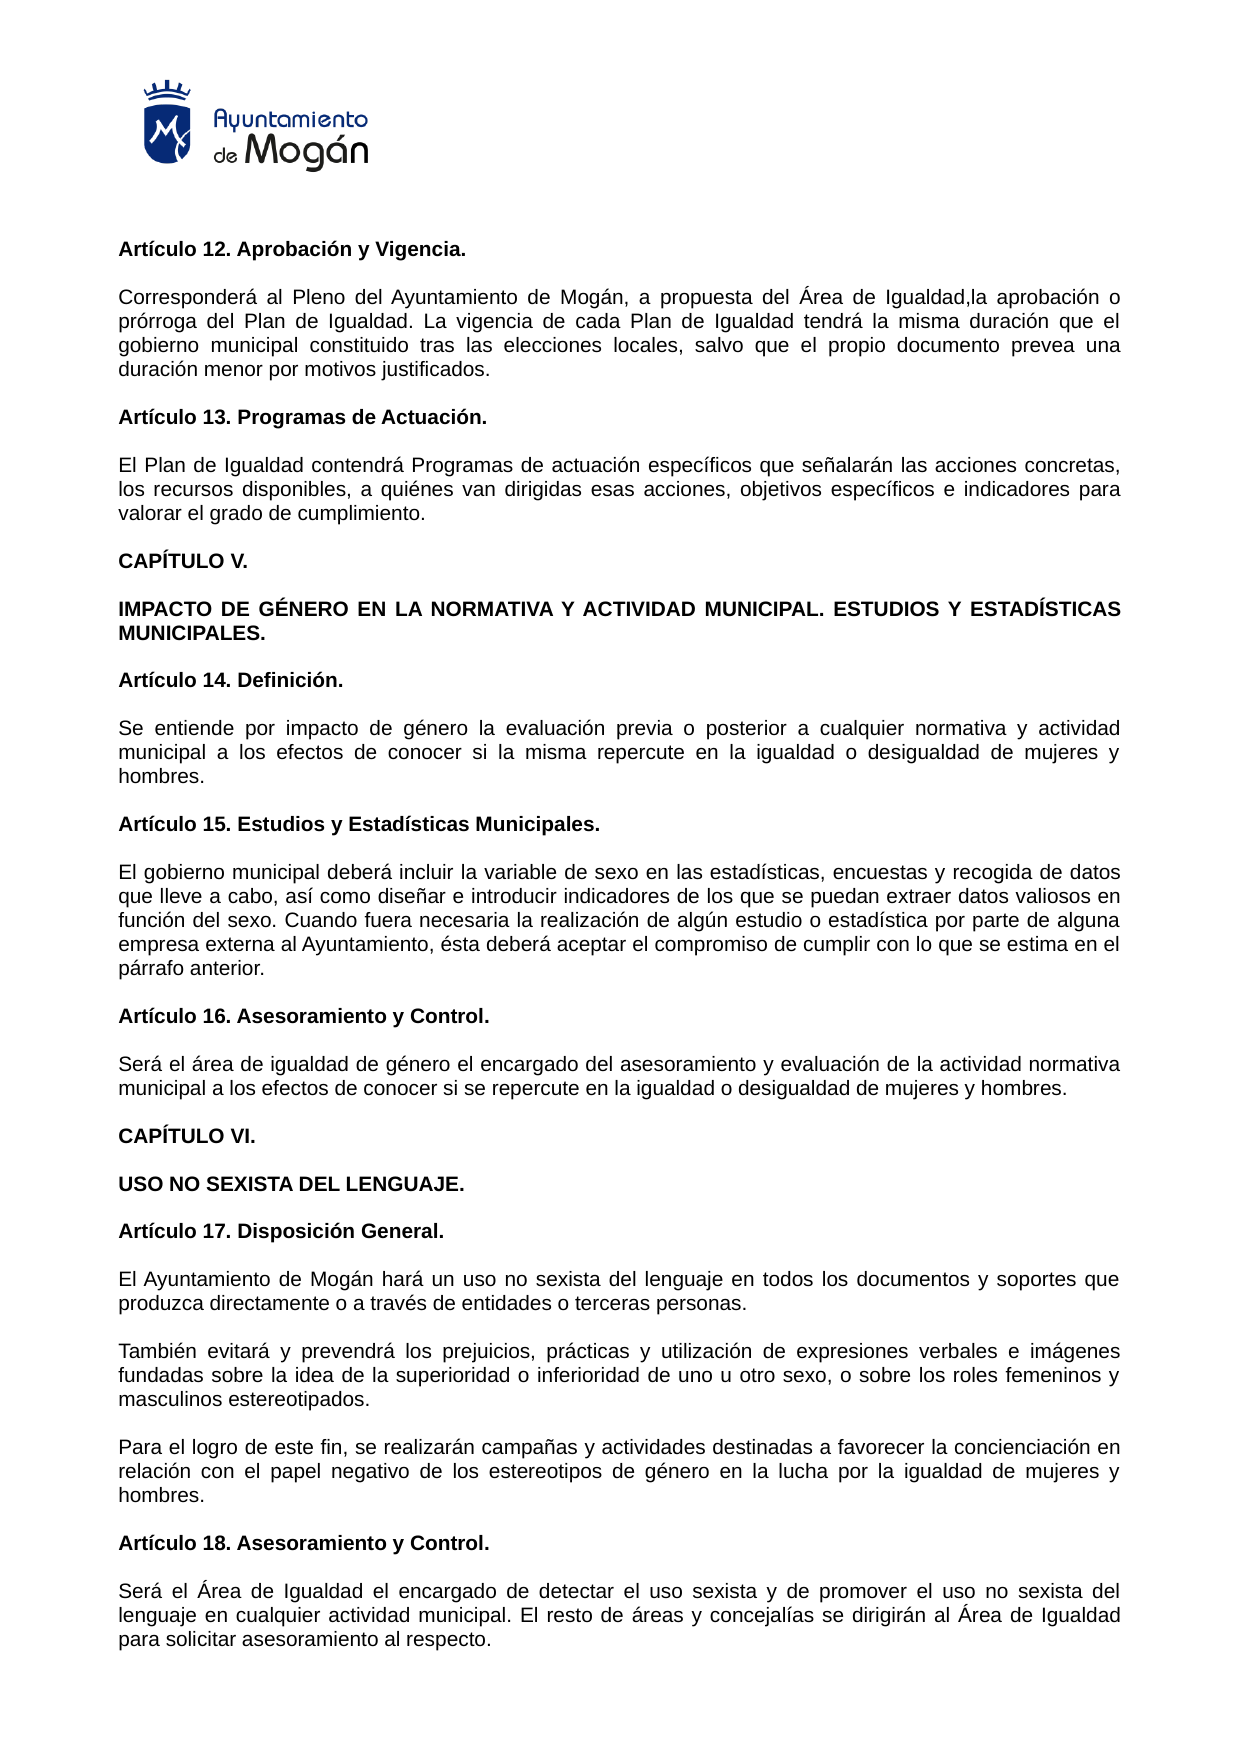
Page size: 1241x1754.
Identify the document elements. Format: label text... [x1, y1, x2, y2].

subtitle Será el área de igualdad de género el encargado del asesoramiento y evaluación de la actividad normativa municipal a los efectos de conocer si se repercute en la igualdad o desigualdad de mujeres y hombres. [118, 1052, 1122, 1099]
subtitle Corresponderá al Pleno del Ayuntamiento de Mogán, a propuesta del Área de Igualdad,la aprobación o prórroga del Plan de Igualdad. La vigencia de cada Plan de Igualdad tendrá la misma duración que el gobierno municipal constituido tras las elecciones locales, salvo que el propio documento prevea una duración menor por motivos justificados. [118, 285, 1122, 381]
subtitle Artículo 13. Programas de Actuación. [118, 405, 1122, 429]
subtitle Para el logro de este fin, se realizarán campañas y actividades destinadas a favorecer la concienciación en relación con el papel negativo de los estereotipos de género en la lucha por la igualdad de mujeres y hombres. [118, 1435, 1122, 1507]
subtitle Artículo 16. Asesoramiento y Control. [118, 1004, 1122, 1028]
subtitle USO NO SEXISTA DEL LENGUAJE. [118, 1171, 1122, 1195]
subtitle El Ayuntamiento de Mogán hará un uso no sexista del lenguaje en todos los documentos y soportes que produzca directamente o a través de entidades o terceras personas. [118, 1267, 1122, 1315]
subtitle Será el Área de Igualdad el encargado de detectar el uso sexista y de promover el uso no sexista del lenguaje en cualquier actividad municipal. El resto de áreas y concejalías se dirigirán al Área de Igualdad para solicitar asesoramiento al respecto. [118, 1579, 1122, 1651]
subtitle Artículo 18. Asesoramiento y Control. [118, 1531, 1122, 1555]
subtitle El Plan de Igualdad contendrá Programas de actuación específicos que señalarán las acciones concretas, los recursos disponibles, a quiénes van dirigidas esas acciones, objetivos específicos e indicadores para valorar el grado de cumplimiento. [118, 453, 1122, 524]
subtitle Artículo 15. Estudios y Estadísticas Municipales. [118, 812, 1122, 836]
subtitle Artículo 14. Definición. [118, 668, 1122, 692]
picture [129, 58, 385, 190]
subtitle CAPÍTULO VI. [118, 1123, 1122, 1147]
subtitle También evitará y prevendrá los prejuicios, prácticas y utilización de expresiones verbales e imágenes fundadas sobre la idea de la superioridad o inferioridad de uno u otro sexo, o sobre los roles femeninos y masculinos estereotipados. [118, 1339, 1122, 1411]
subtitle El gobierno municipal deberá incluir la variable de sexo en las estadísticas, encuestas y recogida de datos que lleve a cabo, así como diseñar e introducir indicadores de los que se puedan extraer datos valiosos en función del sexo. Cuando fuera necesaria la realización de algún estudio o estadística por parte de alguna empresa externa al Ayuntamiento, ésta deberá aceptar el compromiso de cumplir con lo que se estima en el párrafo anterior. [118, 860, 1122, 980]
subtitle Artículo 17. Disposición General. [118, 1219, 1122, 1243]
subtitle Se entiende por impacto de género la evaluación previa o posterior a cualquier normativa y actividad municipal a los efectos de conocer si la misma repercute en la igualdad o desigualdad de mujeres y hombres. [118, 716, 1122, 788]
subtitle Artículo 12. Aprobación y Vigencia. [118, 237, 1122, 261]
subtitle IMPACTO DE GÉNERO EN LA NORMATIVA Y ACTIVIDAD MUNICIPAL. ESTUDIOS Y ESTADÍSTICAS MUNICIPALES. [118, 596, 1122, 644]
subtitle CAPÍTULO V. [118, 548, 1122, 572]
